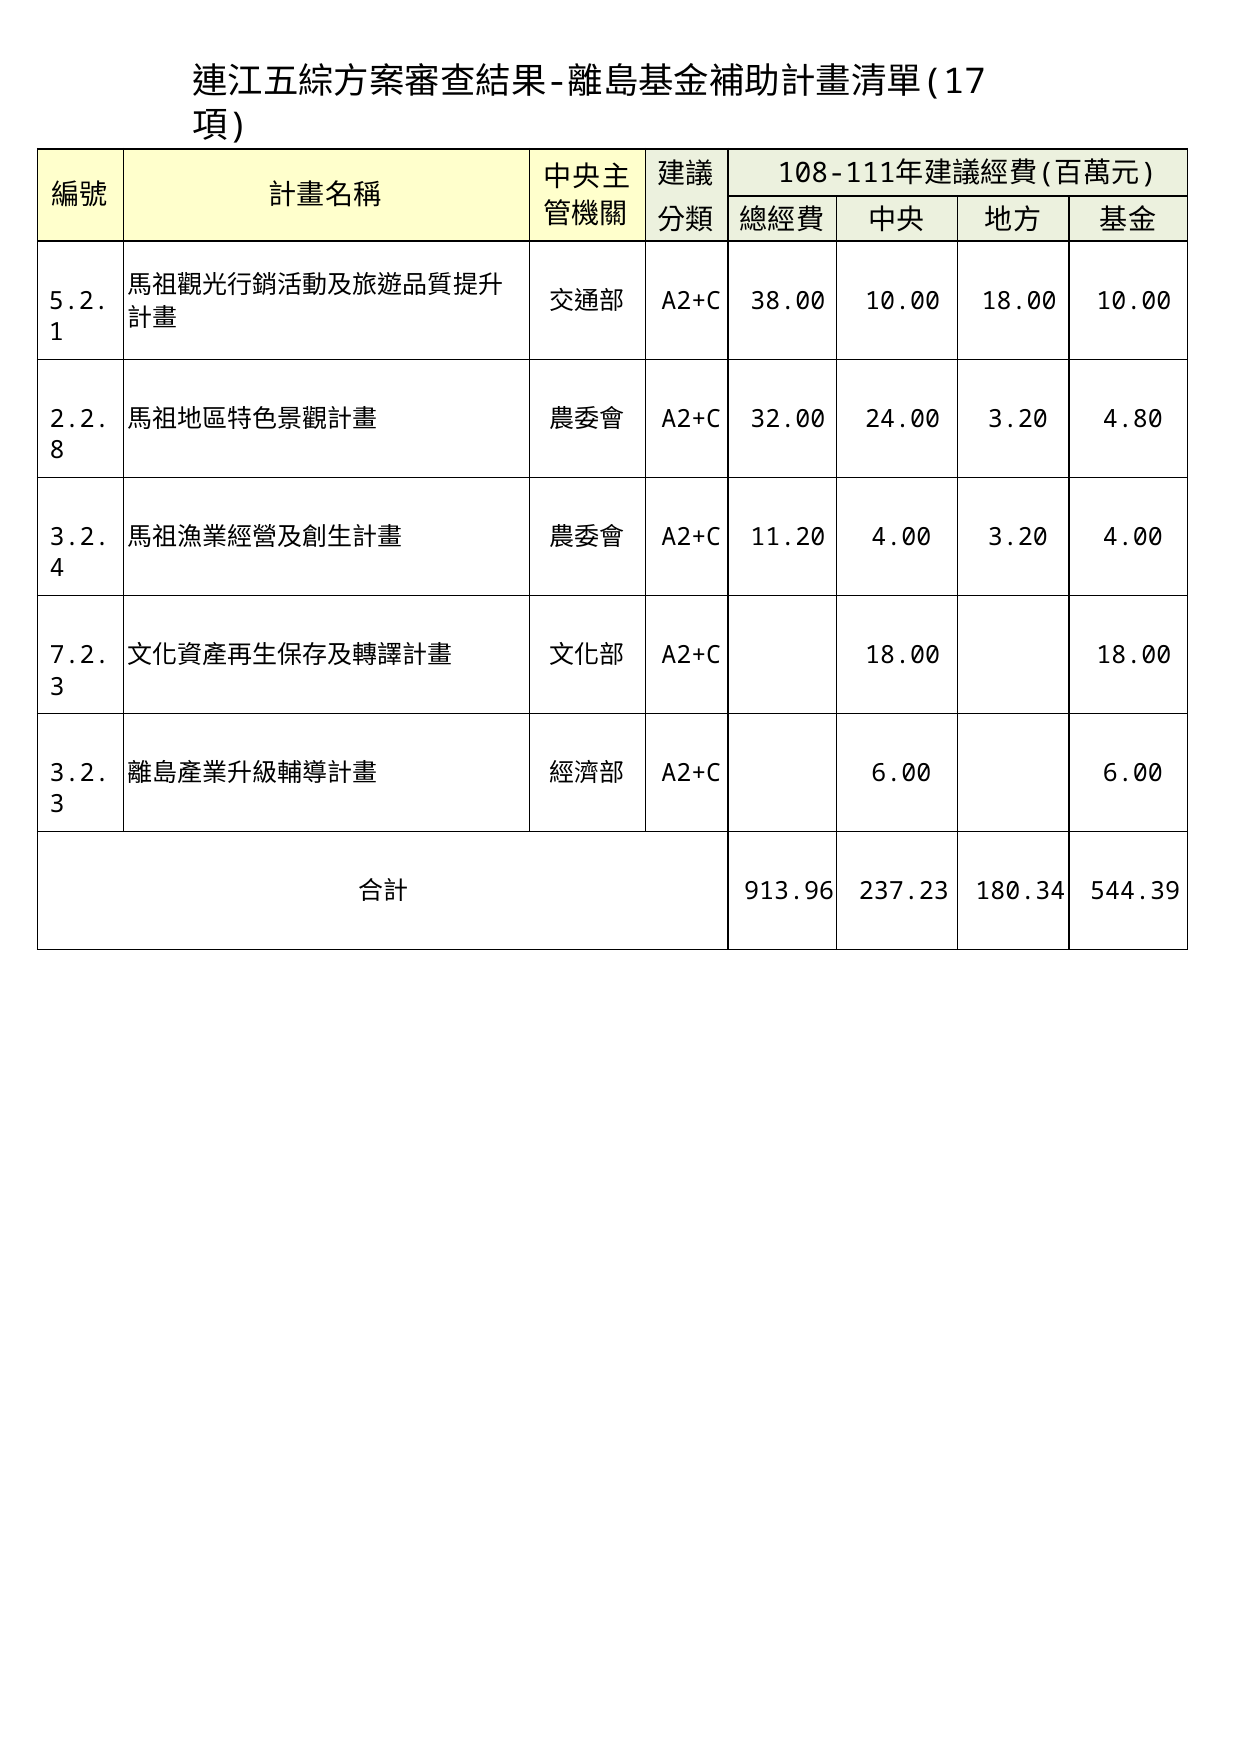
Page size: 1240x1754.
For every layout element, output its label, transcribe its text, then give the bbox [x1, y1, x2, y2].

table_header 108-111年建議經費(百萬元) [729, 150, 1187, 195]
table_cell 離島產業升級輔導計畫 [124, 714, 529, 831]
table_cell 4.80 [1070, 360, 1187, 476]
table_cell A2+C [646, 360, 727, 476]
table_cell 馬祖觀光行銷活動及旅遊品質提升計畫 [124, 242, 529, 358]
table_cell 地方 [958, 197, 1068, 240]
table_cell 文化資產再生保存及轉譯計畫 [124, 596, 529, 712]
table_cell [958, 596, 1068, 712]
table_cell 237.23 [837, 832, 957, 948]
table_header 計畫名稱 [124, 150, 529, 240]
table_header 中央主管機關 [530, 150, 645, 240]
table_cell A2+C [646, 714, 727, 831]
table_cell [729, 596, 836, 712]
table_header 建議 分類 [646, 150, 727, 240]
table_cell [729, 714, 836, 831]
table_cell 4.00 [1070, 478, 1187, 594]
table_cell 總經費 [729, 197, 836, 240]
table_cell 3.2.4 [38, 478, 123, 594]
table_cell A2+C [646, 478, 727, 594]
table_cell 10.00 [1070, 242, 1187, 358]
table_cell A2+C [646, 596, 727, 712]
table_cell 文化部 [530, 596, 645, 712]
table_cell 38.00 [729, 242, 836, 358]
table_cell A2+C [646, 242, 727, 358]
table_cell 中央 [837, 197, 957, 240]
table_header 編號 [38, 150, 123, 240]
table_cell 18.00 [958, 242, 1068, 358]
table_cell 180.34 [958, 832, 1068, 948]
table_cell 基金 [1070, 197, 1187, 240]
table_cell 3.2.3 [38, 714, 123, 831]
table_cell 農委會 [530, 360, 645, 476]
table_cell 3.20 [958, 478, 1068, 594]
table_cell 交通部 [530, 242, 645, 358]
table_cell 4.00 [837, 478, 957, 594]
table_cell 6.00 [1070, 714, 1187, 831]
table_cell 544.39 [1070, 832, 1187, 948]
table_cell 馬祖漁業經營及創生計畫 [124, 478, 529, 594]
table_cell 10.00 [837, 242, 957, 358]
table_cell 913.96 [729, 832, 836, 948]
table_cell 5.2.1 [38, 242, 123, 358]
table_cell 馬祖地區特色景觀計畫 [124, 360, 529, 476]
table_cell 經濟部 [530, 714, 645, 831]
table_cell [958, 714, 1068, 831]
text 連江五綜方案審查結果-離島基金補助計畫清單(17項) [192, 58, 1032, 147]
table_cell 18.00 [837, 596, 957, 712]
table_cell 3.20 [958, 360, 1068, 476]
table_cell 18.00 [1070, 596, 1187, 712]
table_cell 2.2.8 [38, 360, 123, 476]
table_cell 11.20 [729, 478, 836, 594]
table_cell 32.00 [729, 360, 836, 476]
table_cell 24.00 [837, 360, 957, 476]
table_cell 7.2.3 [38, 596, 123, 712]
table_cell 農委會 [530, 478, 645, 594]
table_cell 6.00 [837, 714, 957, 831]
table_cell 合計 [38, 832, 727, 948]
